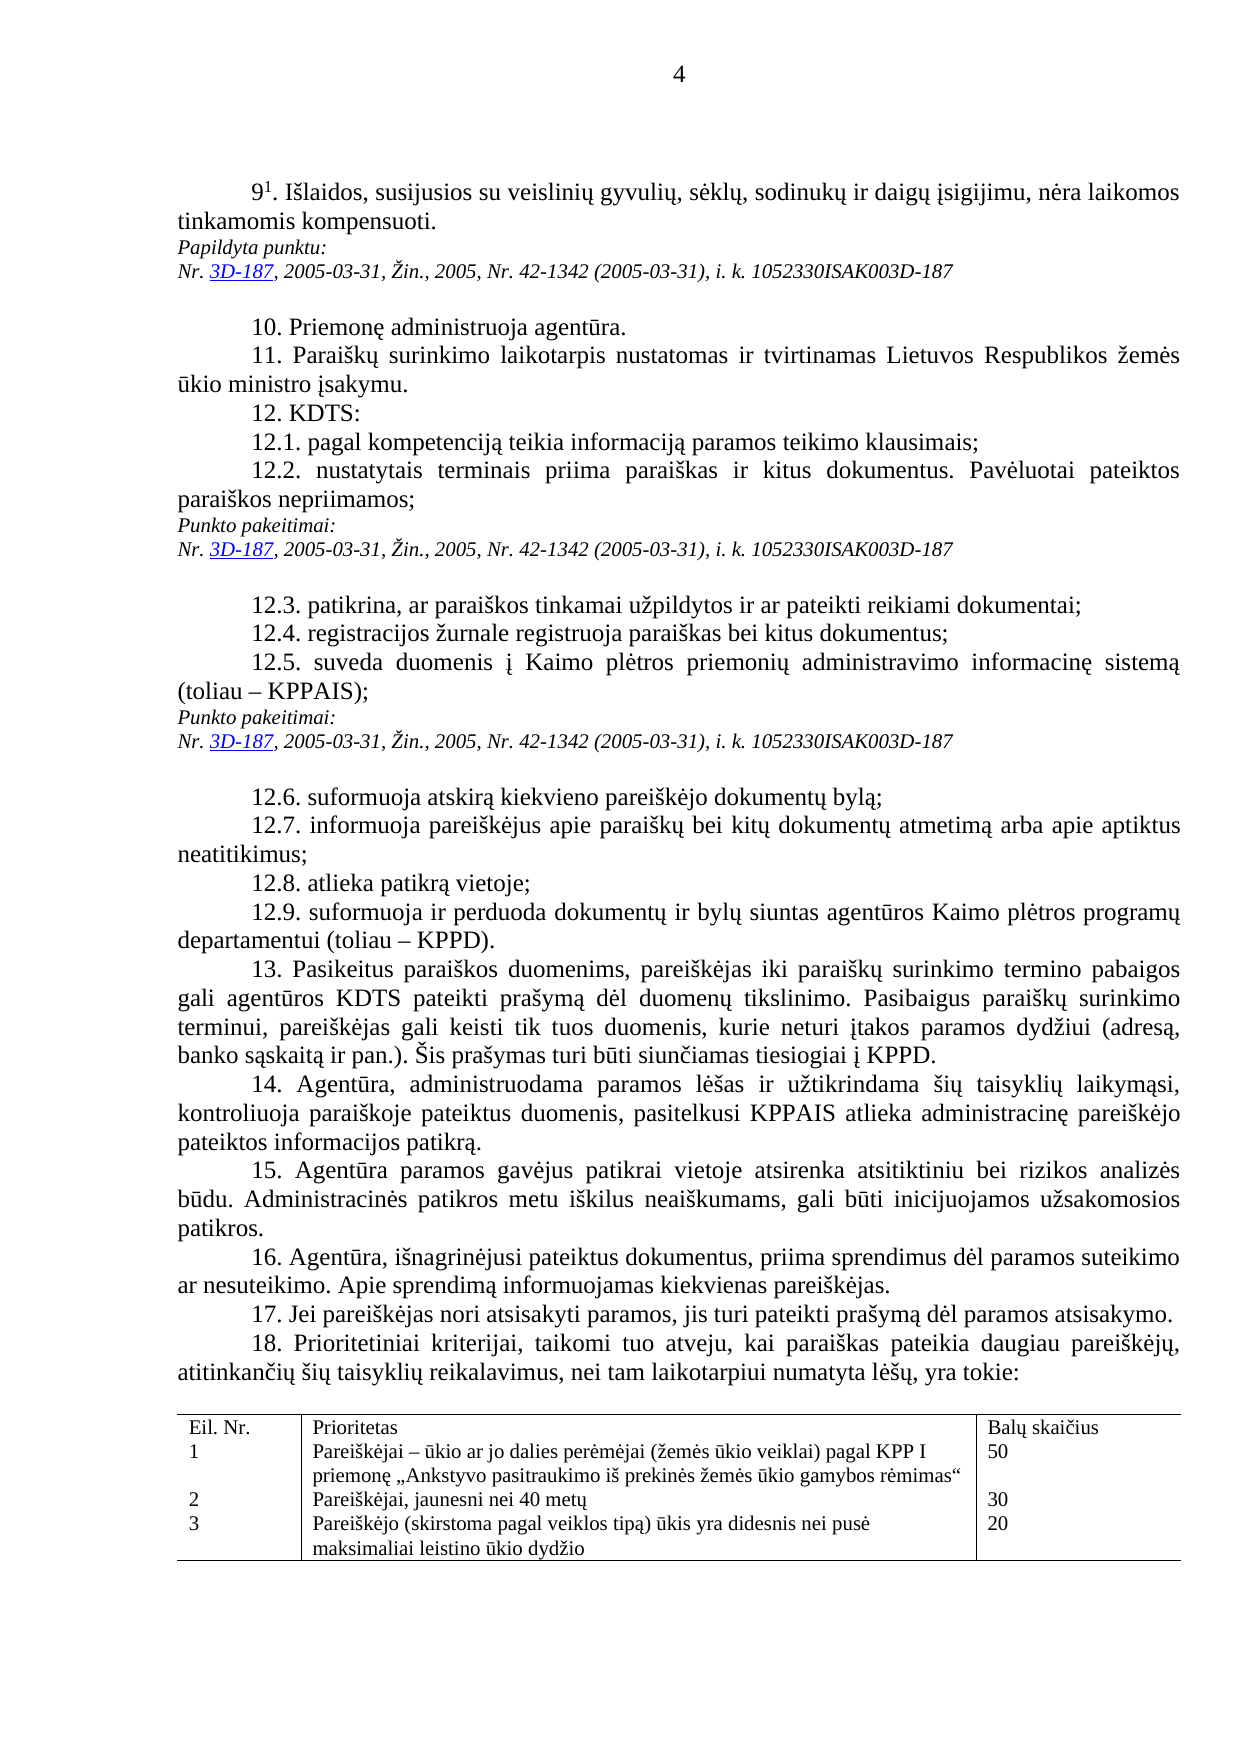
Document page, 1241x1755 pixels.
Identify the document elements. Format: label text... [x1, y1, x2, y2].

text 12.8. atlieka patikrą vietoje; [177, 868, 1181, 897]
text 12.7. informuoja pareiškėjus apie paraiškų bei kitų dokumentų atmetimą arba apie aptiktus neatitikimus; [177, 810, 1181, 868]
text Nr. 3D-187, 2005-03-31, Žin., 2005, Nr. 42-1342 (2005-03-31), i. k. 1052330ISAK003D-187 [177, 729, 1181, 753]
text Punkto pakeitimai: [177, 513, 1181, 537]
table_cell 3 [177, 1511, 301, 1559]
text 12.2. nustatytais terminais priima paraiškas ir kitus dokumentus. Pavėluotai pateiktos paraiškos nepriimamos; [177, 455, 1181, 513]
table_cell Pareiškėjai – ūkio ar jo dalies perėmėjai (žemės ūkio veiklai) pagal KPP I priemonę „Ankstyvo pasitraukimo iš prekinės žemės ūkio gamybos rėmimas“ [302, 1439, 976, 1487]
text 12. KDTS: [177, 398, 1181, 427]
text 91. Išlaidos, susijusios su veislinių gyvulių, sėklų, sodinukų ir daigų įsigijimu, nėra laikomos tinkamomis kompensuoti. [177, 177, 1181, 235]
text 12.1. pagal kompetenciją teikia informaciją paramos teikimo klausimais; [177, 427, 1181, 455]
text 12.4. registracijos žurnale registruoja paraiškas bei kitus dokumentus; [177, 618, 1181, 647]
table_cell 50 [977, 1439, 1181, 1487]
text Papildyta punktu: [177, 235, 1181, 259]
text 10. Priemonę administruoja agentūra. [177, 312, 1181, 340]
table_header Eil. Nr. [177, 1415, 301, 1439]
text 13. Pasikeitus paraiškos duomenims, pareiškėjas iki paraiškų surinkimo termino pabaigos gali agentūros KDTS pateikti prašymą dėl duomenų tikslinimo. Pasibaigus paraiškų surinkimo terminui, pareiškėjas gali keisti tik tuos duomenis, kurie neturi įtakos paramos dydžiui (adresą, banko sąskaitą ir pan.). Šis prašymas turi būti siunčiamas tiesiogiai į KPPD. [177, 954, 1181, 1069]
table_header Balų skaičius [977, 1415, 1181, 1439]
table_header Prioritetas [302, 1415, 976, 1439]
table_cell Pareiškėjo (skirstoma pagal veiklos tipą) ūkis yra didesnis nei pusė maksimaliai leistino ūkio dydžio [302, 1511, 976, 1559]
text 15. Agentūra paramos gavėjus patikrai vietoje atsirenka atsitiktiniu bei rizikos analizės būdu. Administracinės patikros metu iškilus neaiškumams, gali būti inicijuojamos užsakomosios patikros. [177, 1155, 1181, 1242]
table_cell 30 [977, 1487, 1181, 1511]
text Nr. 3D-187, 2005-03-31, Žin., 2005, Nr. 42-1342 (2005-03-31), i. k. 1052330ISAK003D-187 [177, 537, 1181, 561]
text 18. Prioritetiniai kriterijai, taikomi tuo atveju, kai paraiškas pateikia daugiau pareiškėjų, atitinkančių šių taisyklių reikalavimus, nei tam laikotarpiui numatyta lėšų, yra tokie: [177, 1328, 1181, 1385]
text Nr. 3D-187, 2005-03-31, Žin., 2005, Nr. 42-1342 (2005-03-31), i. k. 1052330ISAK003D-187 [177, 259, 1181, 283]
text 12.9. suformuoja ir perduoda dokumentų ir bylų siuntas agentūros Kaimo plėtros programų departamentui (toliau – KPPD). [177, 897, 1181, 954]
text 16. Agentūra, išnagrinėjusi pateiktus dokumentus, priima sprendimus dėl paramos suteikimo ar nesuteikimo. Apie sprendimą informuojamas kiekvienas pareiškėjas. [177, 1242, 1181, 1299]
text 14. Agentūra, administruodama paramos lėšas ir užtikrindama šių taisyklių laikymąsi, kontroliuoja paraiškoje pateiktus duomenis, pasitelkusi KPPAIS atlieka administracinę pareiškėjo pateiktos informacijos patikrą. [177, 1069, 1181, 1155]
table_cell Pareiškėjai, jaunesni nei 40 metų [302, 1487, 976, 1511]
text 11. Paraiškų surinkimo laikotarpis nustatomas ir tvirtinamas Lietuvos Respublikos žemės ūkio ministro įsakymu. [177, 340, 1181, 398]
text 12.6. suformuoja atskirą kiekvieno pareiškėjo dokumentų bylą; [177, 782, 1181, 810]
table_cell 2 [177, 1487, 301, 1511]
table_cell 1 [177, 1439, 301, 1487]
text 12.5. suveda duomenis į Kaimo plėtros priemonių administravimo informacinę sistemą (toliau – KPPAIS); [177, 647, 1181, 705]
text 12.3. patikrina, ar paraiškos tinkamai užpildytos ir ar pateikti reikiami dokumentai; [177, 590, 1181, 618]
table_cell 20 [977, 1511, 1181, 1559]
text Punkto pakeitimai: [177, 705, 1181, 729]
text 17. Jei pareiškėjas nori atsisakyti paramos, jis turi pateikti prašymą dėl paramos atsisakymo. [177, 1299, 1181, 1328]
